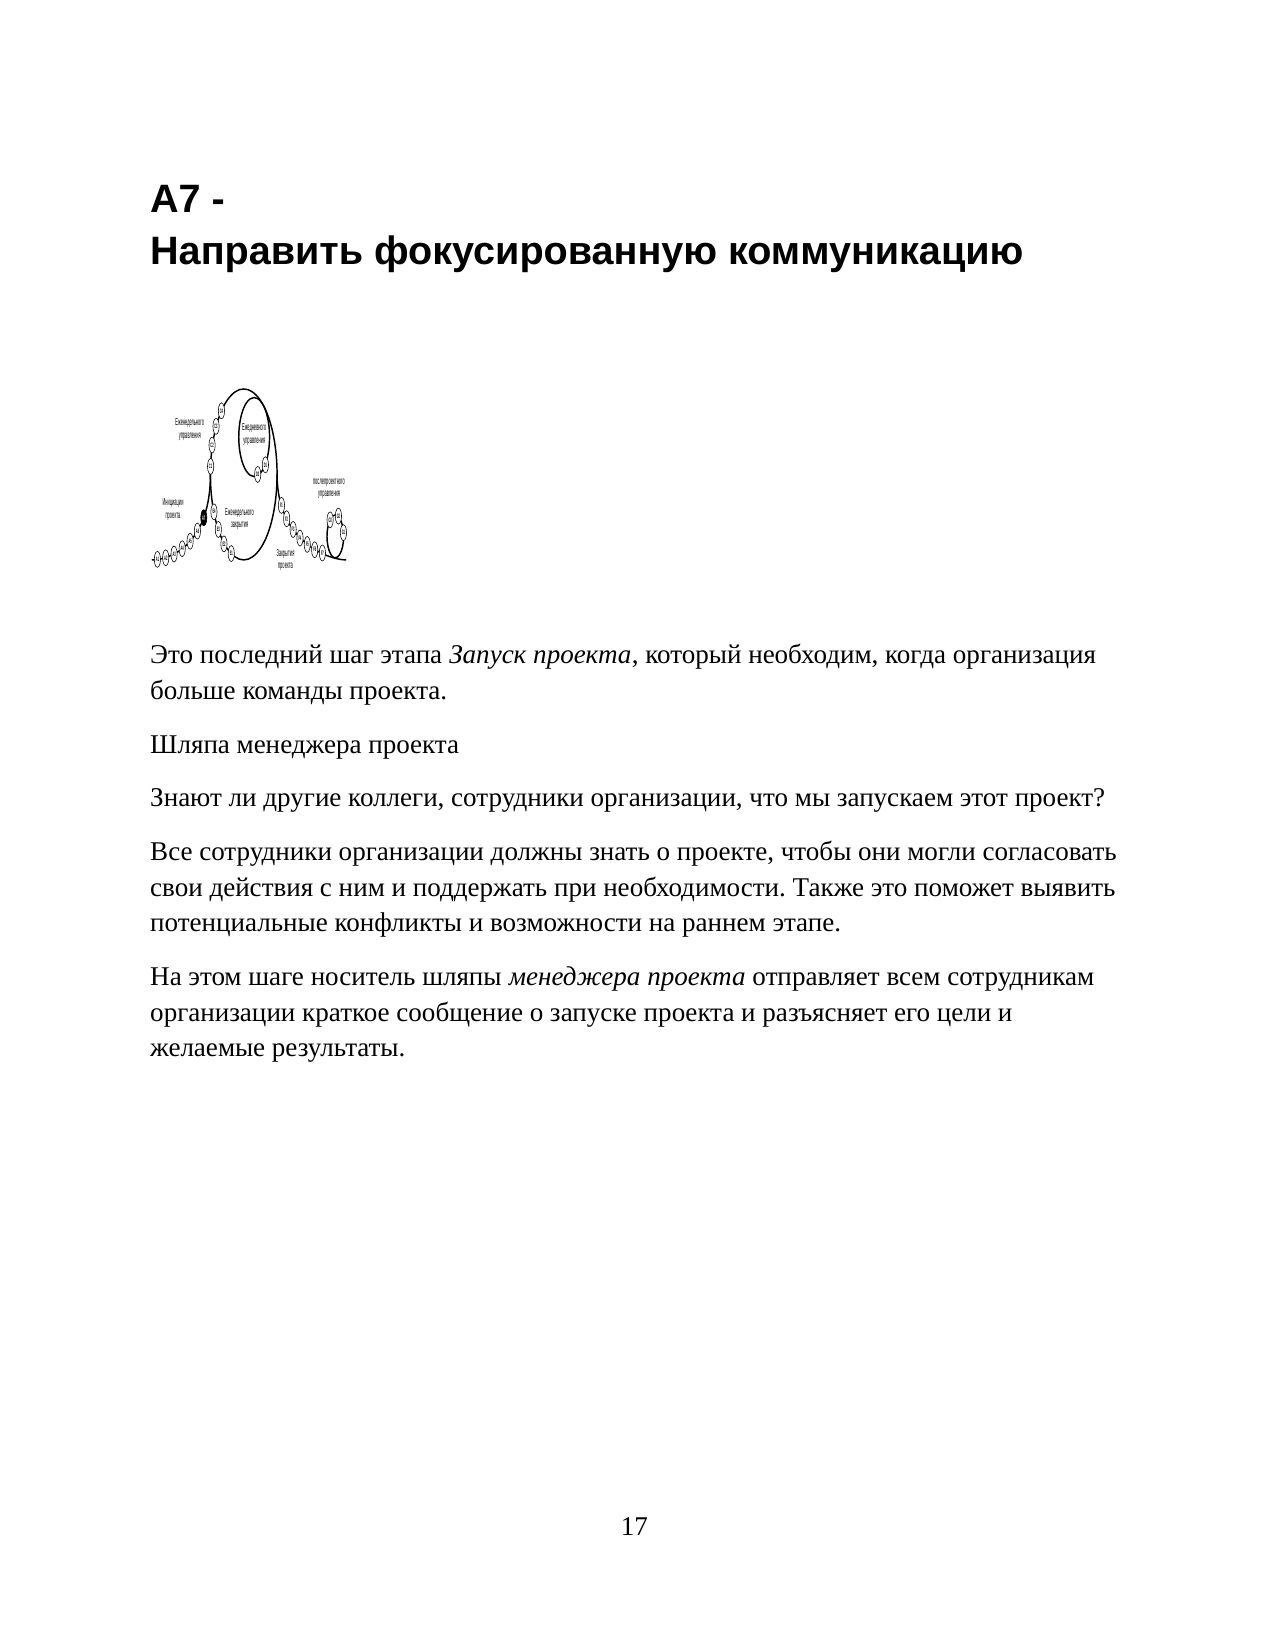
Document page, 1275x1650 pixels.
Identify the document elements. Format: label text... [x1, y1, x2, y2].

text Знают ли другие коллеги, сотрудники организации, что мы запускаем этот проект? [150, 781, 1125, 812]
subtitle A7 - Направить фокусированную коммуникацию [150, 175, 1125, 273]
text Шляпа менеджера проекта [150, 728, 1125, 759]
text Все сотрудники организации должны знать о проекте, чтобы они могли согласовать свои действия с ним и поддержать при необходимости. Также это поможет выявить потенциальные конфликты и возможности на раннем этапе. [150, 835, 1125, 938]
text Это последний шаг этапа Запуск проекта, который необходим, когда организация больше команды проекта. [150, 638, 1125, 705]
text На этом шаге носитель шляпы менеджера проекта отправляет всем сотрудникам организации краткое сообщение о запуске проекта и разъясняет его цели и желаемые результаты. [150, 960, 1125, 1063]
